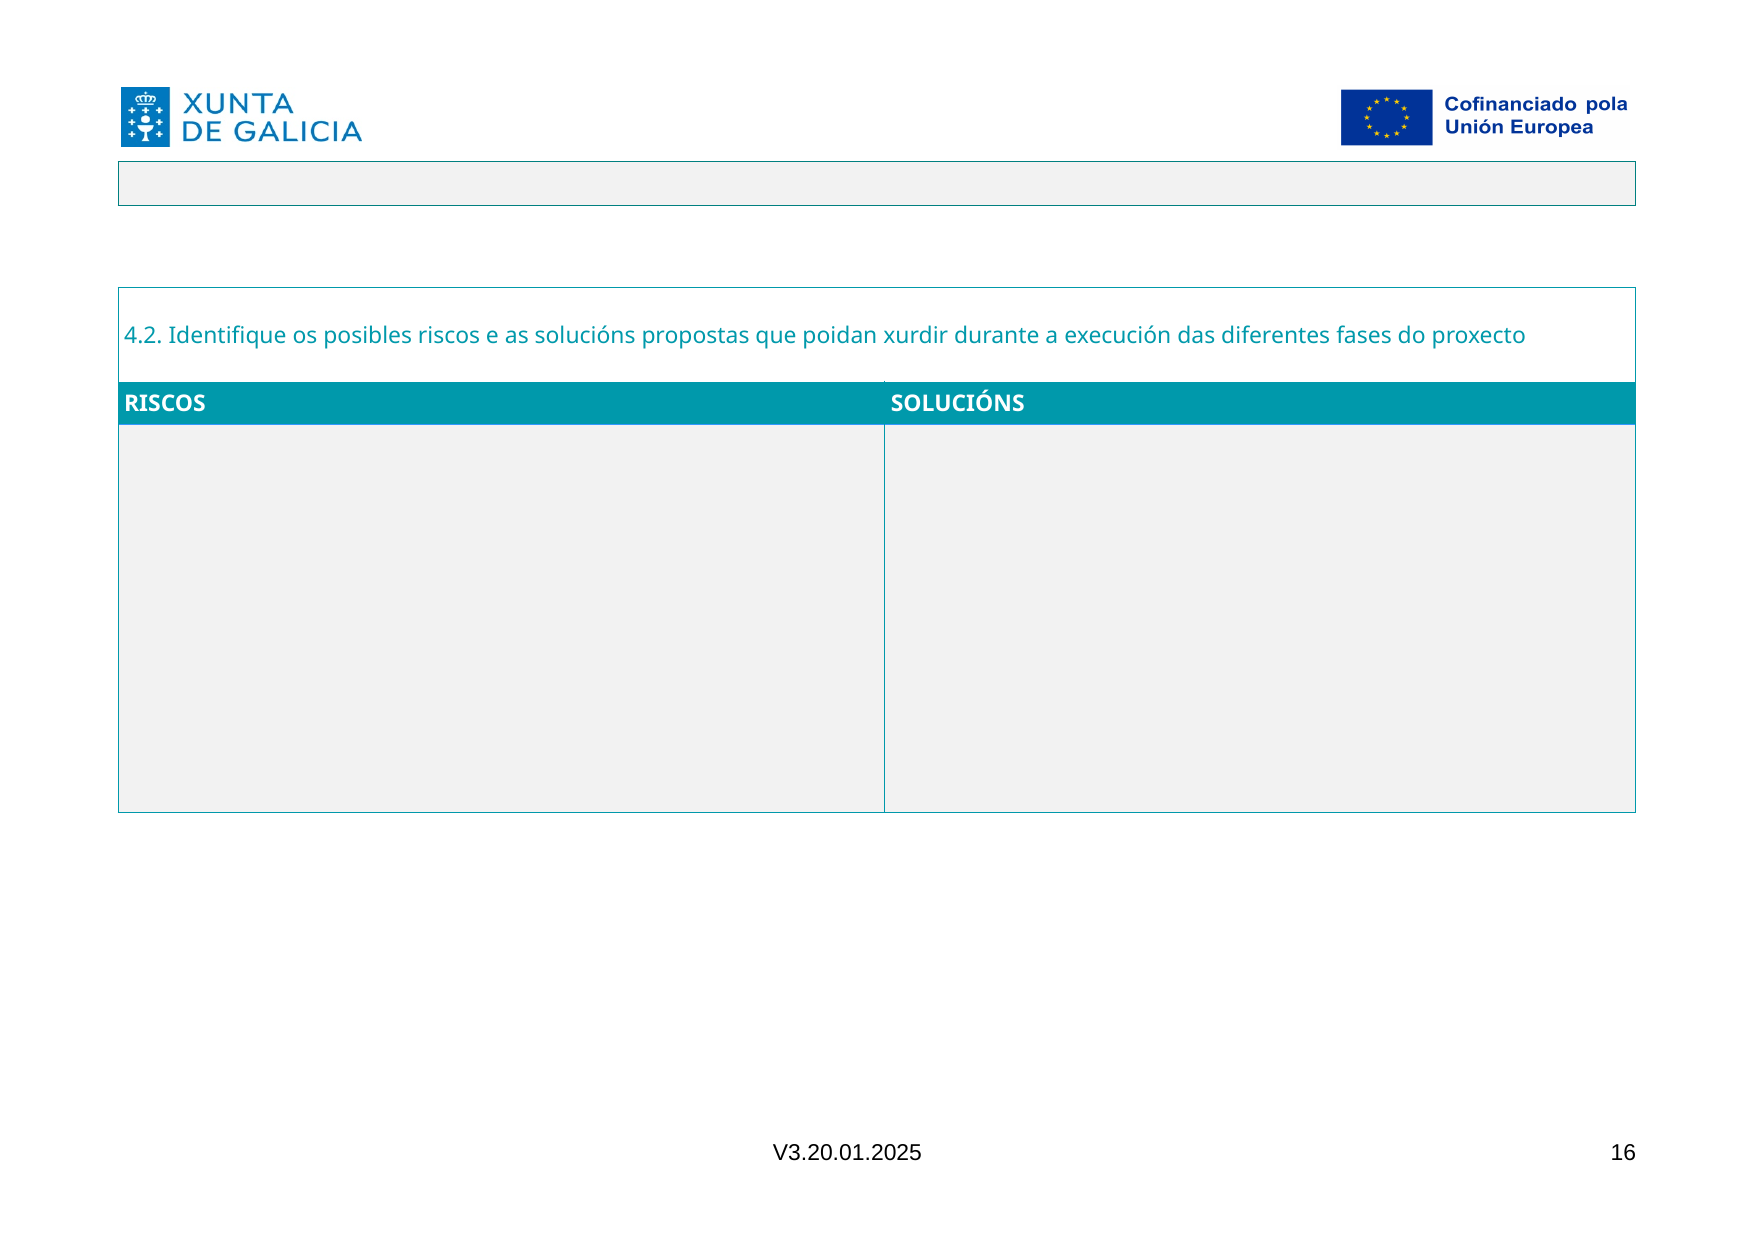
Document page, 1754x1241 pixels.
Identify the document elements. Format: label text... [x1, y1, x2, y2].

picture [1337, 85, 1629, 150]
table_cell [119, 162, 1635, 205]
table_cell [885, 425, 1635, 812]
table_cell [119, 425, 884, 812]
table_cell RISCOS [119, 382, 884, 424]
table_header 4.2. Identifique os posibles riscos e as solucións propostas que poidan xurdir durante a execución das diferentes fases do proxecto [119, 288, 1635, 381]
picture [121, 87, 362, 147]
table_cell SOLUCIÓNS [885, 382, 1635, 424]
